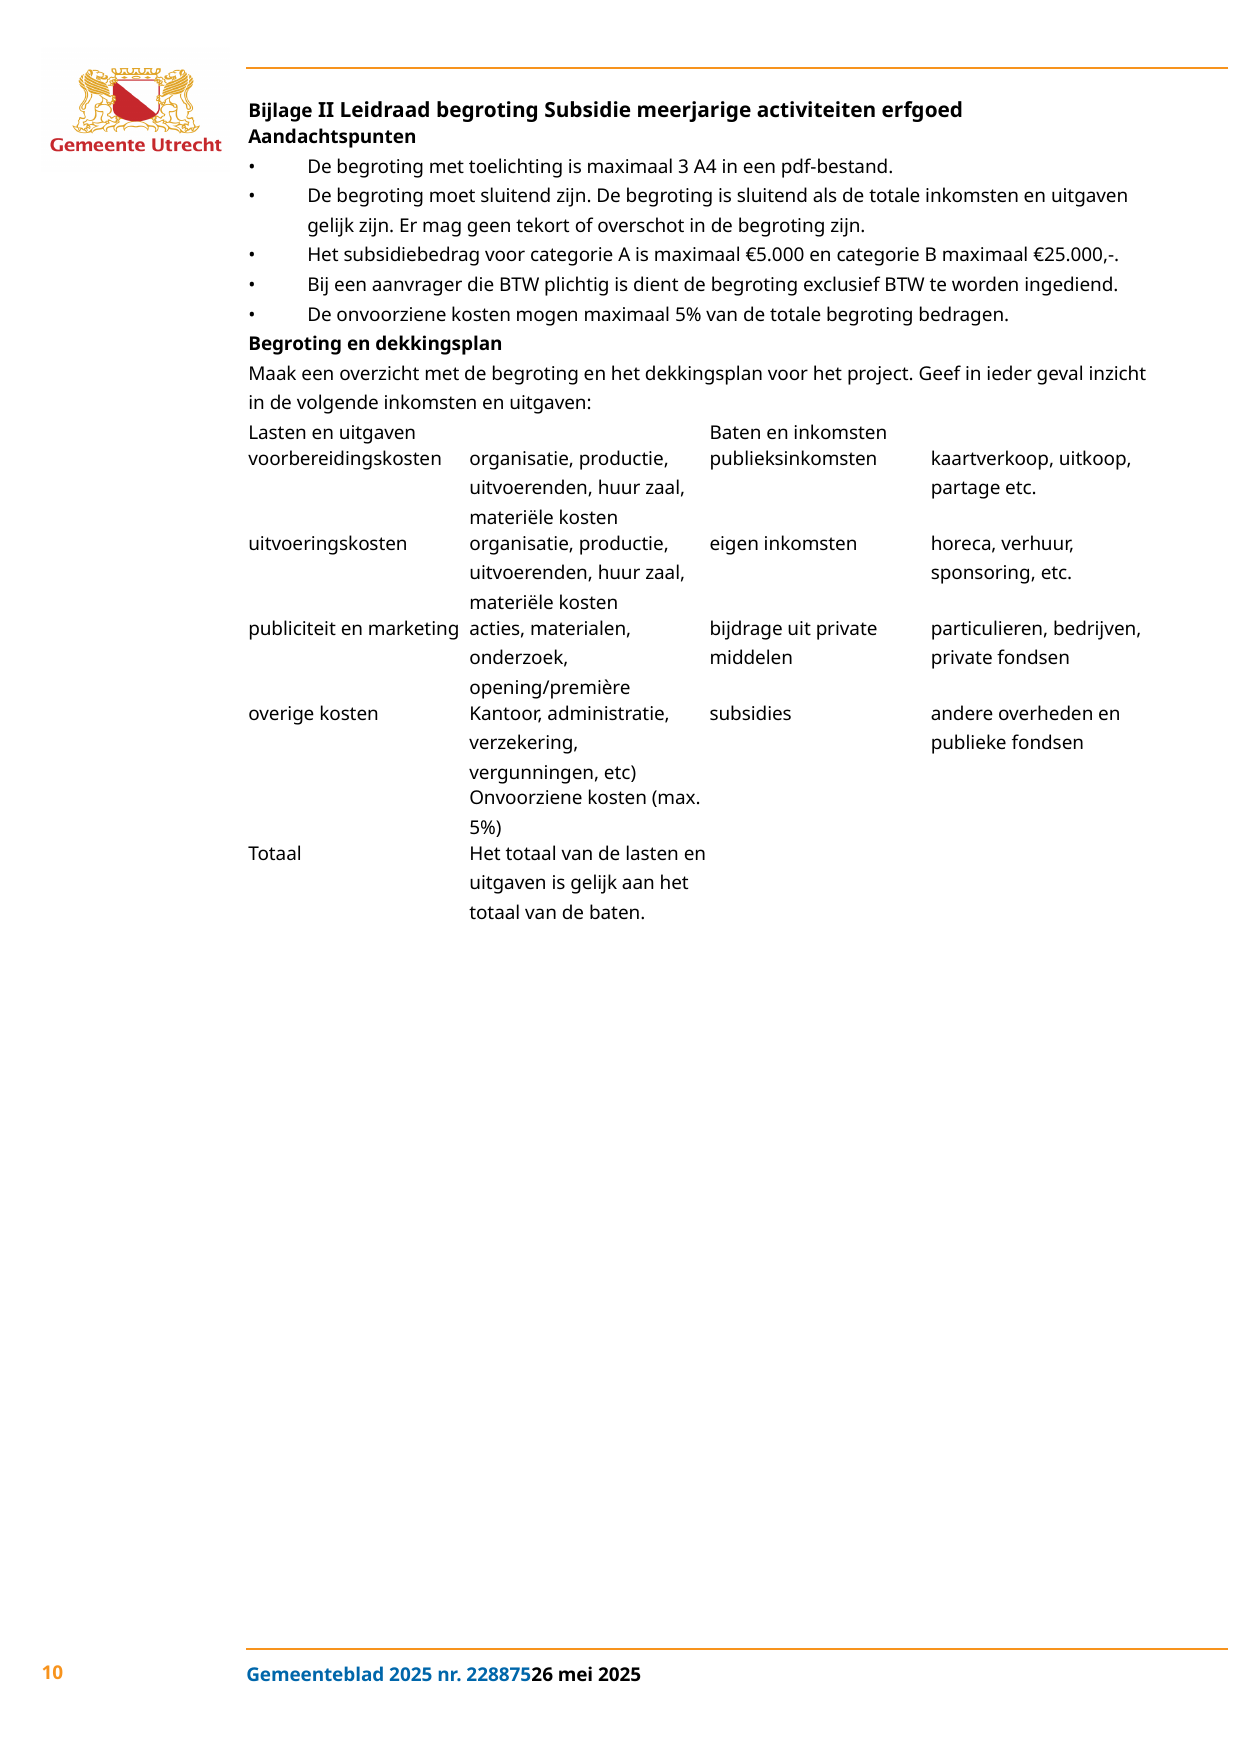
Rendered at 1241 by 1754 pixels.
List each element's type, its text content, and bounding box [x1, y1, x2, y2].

table_header Lasten en uitgaven [248, 419, 469, 445]
list Bij een aanvrager die BTW plichtig is dient de begroting exclusief BTW te worden ingediend. [248, 271, 1152, 297]
table_cell eigen inkomsten [709, 530, 931, 615]
picture [41, 47, 231, 172]
table_cell [709, 785, 931, 840]
table_cell [709, 840, 931, 925]
table_cell acties, materialen, onderzoek, opening/première [469, 615, 709, 700]
table_cell organisatie, productie, uitvoerenden, huur zaal, materiële kosten [469, 530, 709, 615]
table_cell bijdrage uit private middelen [709, 615, 931, 700]
table_cell particulieren, bedrijven, private fondsen [931, 615, 1152, 700]
table_cell [931, 785, 1152, 840]
list De onvoorziene kosten mogen maximaal 5% van de totale begroting bedragen. [248, 301, 1152, 327]
list De begroting moet sluitend zijn. De begroting is sluitend als de totale inkomsten en uitgaven gelijk zijn. Er mag geen tekort of overschot in de begroting zijn. [248, 182, 1152, 238]
list Het subsidiebedrag voor categorie A is maximaal €5.000 en categorie B maximaal €25.000,-. [248, 242, 1152, 267]
table_header Baten en inkomsten [709, 419, 931, 445]
text Maak een overzicht met de begroting en het dekkingsplan voor het project. Geef in ieder geval inzicht in de volgende inkomsten en uitgaven: [248, 360, 1152, 415]
table_header [931, 419, 1152, 445]
table_cell kaartverkoop, uitkoop, partage etc. [931, 445, 1152, 530]
table_cell [248, 785, 469, 840]
table_cell voorbereidingskosten [248, 445, 469, 530]
table_cell Het totaal van de lasten en uitgaven is gelijk aan het totaal van de baten. [469, 840, 709, 925]
table_cell subsidies [709, 700, 931, 784]
table_cell [931, 840, 1152, 925]
text Aandachtspunten [248, 123, 1152, 149]
table_cell Totaal [248, 840, 469, 925]
list De begroting met toelichting is maximaal 3 A4 in een pdf-bestand. [248, 153, 1152, 179]
text Begroting en dekkingsplan [248, 330, 1152, 356]
table_header [469, 419, 709, 445]
table_cell overige kosten [248, 700, 469, 784]
table_cell horeca, verhuur, sponsoring, etc. [931, 530, 1152, 615]
text Bijlage II Leidraad begroting Subsidie meerjarige activiteiten erfgoed [248, 95, 1152, 123]
table_cell Kantoor, administratie, verzekering, vergunningen, etc) [469, 700, 709, 784]
table_cell Onvoorziene kosten (max. 5%) [469, 785, 709, 840]
table_cell organisatie, productie, uitvoerenden, huur zaal, materiële kosten [469, 445, 709, 530]
table_cell publiciteit en marketing [248, 615, 469, 700]
table_cell uitvoeringskosten [248, 530, 469, 615]
table_cell andere overheden en publieke fondsen [931, 700, 1152, 784]
table_cell publieksinkomsten [709, 445, 931, 530]
